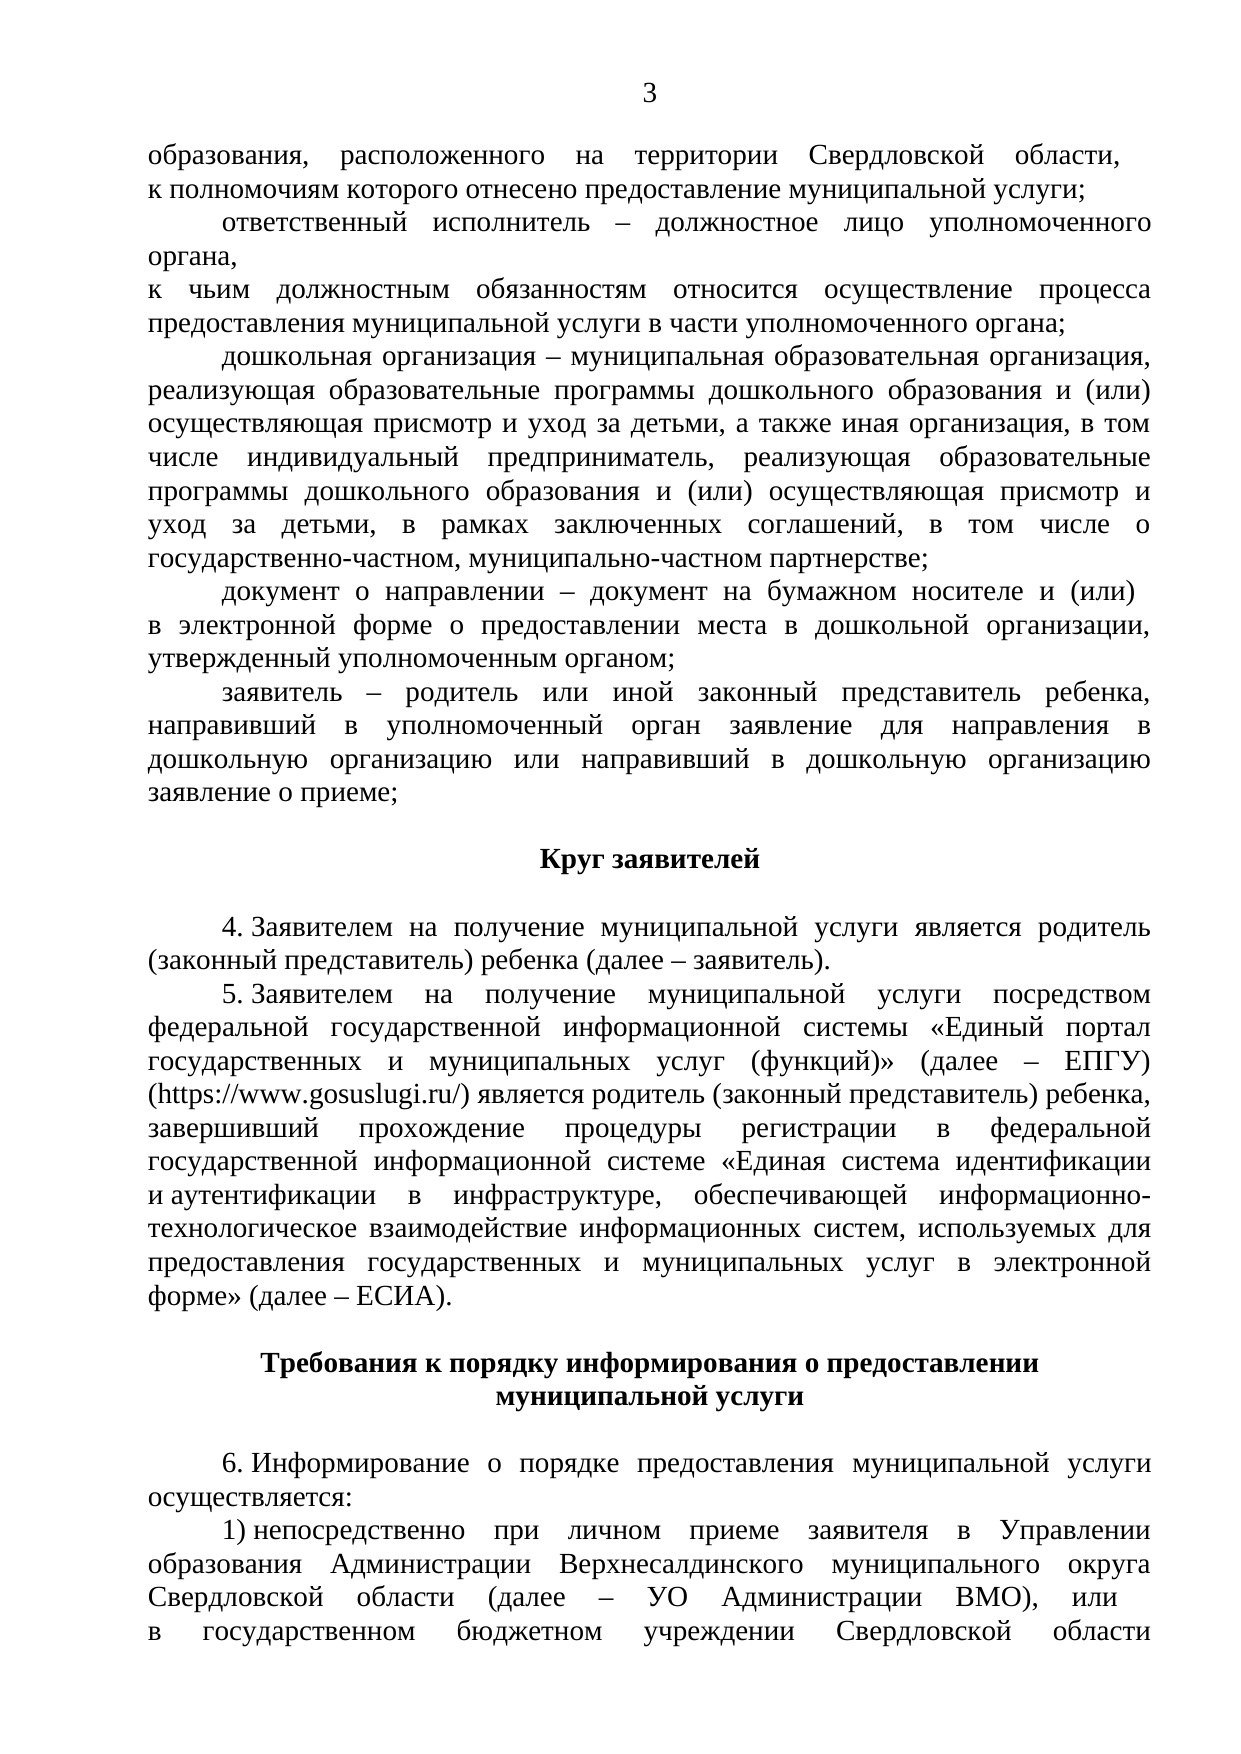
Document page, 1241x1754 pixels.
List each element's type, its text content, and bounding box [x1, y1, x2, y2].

text 6. Информирование о порядке предоставления муниципальной услуги осуществляется: [148, 1445, 1152, 1512]
text дошкольная организация – муниципальная образовательная организация, реализующая образовательные программы дошкольного образования и (или) осуществляющая присмотр и уход за детьми, а также иная организация, в том числе индивидуальный предприниматель, реализующая образовательные программы дошкольного образования и (или) осуществляющая присмотр и уход за детьми, в рамках заключенных соглашений, в том числе о государственно-частном, муниципально-частном партнерстве; [148, 338, 1152, 573]
text Требования к порядку информирования о предоставлении [148, 1345, 1152, 1378]
text 5. Заявителем на получение муниципальной услуги посредством федеральной государственной информационной системы «Единый портал государственных и муниципальных услуг (функций)» (далее – ЕПГУ) (https://www.gosuslugi.ru/) является родитель (законный представитель) ребенка, завершивший прохождение процедуры регистрации в федеральной государственной информационной системе «Единая система идентификации и аутентификации в инфраструктуре, обеспечивающей информационно-технологическое взаимодействие информационных систем, используемых для предоставления государственных и муниципальных услуг в электронной форме» (далее – ЕСИА). [148, 976, 1152, 1311]
text документ о направлении – документ на бумажном носителе и (или) в электронной форме о предоставлении места в дошкольной организации, утвержденный уполномоченным органом; [148, 573, 1152, 674]
text 4. Заявителем на получение муниципальной услуги является родитель (законный представитель) ребенка (далее – заявитель). [148, 909, 1152, 976]
text ответственный исполнитель – должностное лицо уполномоченного органа, к чьим должностным обязанностям относится осуществление процесса предоставления муниципальной услуги в части уполномоченного органа; [148, 204, 1152, 338]
text Круг заявителей [148, 842, 1152, 875]
text образования, расположенного на территории Свердловской области, к полномочиям которого отнесено предоставление муниципальной услуги; [148, 137, 1152, 204]
text муниципальной услуги [148, 1378, 1152, 1412]
text заявитель – родитель или иной законный представитель ребенка, направивший в уполномоченный орган заявление для направления в дошкольную организацию или направивший в дошкольную организацию заявление о приеме; [148, 674, 1152, 808]
text 1) непосредственно при личном приеме заявителя в Управлении образования Администрации Верхнесалдинского муниципального округа Свердловской области (далее – УО Администрации ВМО), или в государственном бюджетном учреждении Свердловской области [148, 1512, 1152, 1647]
